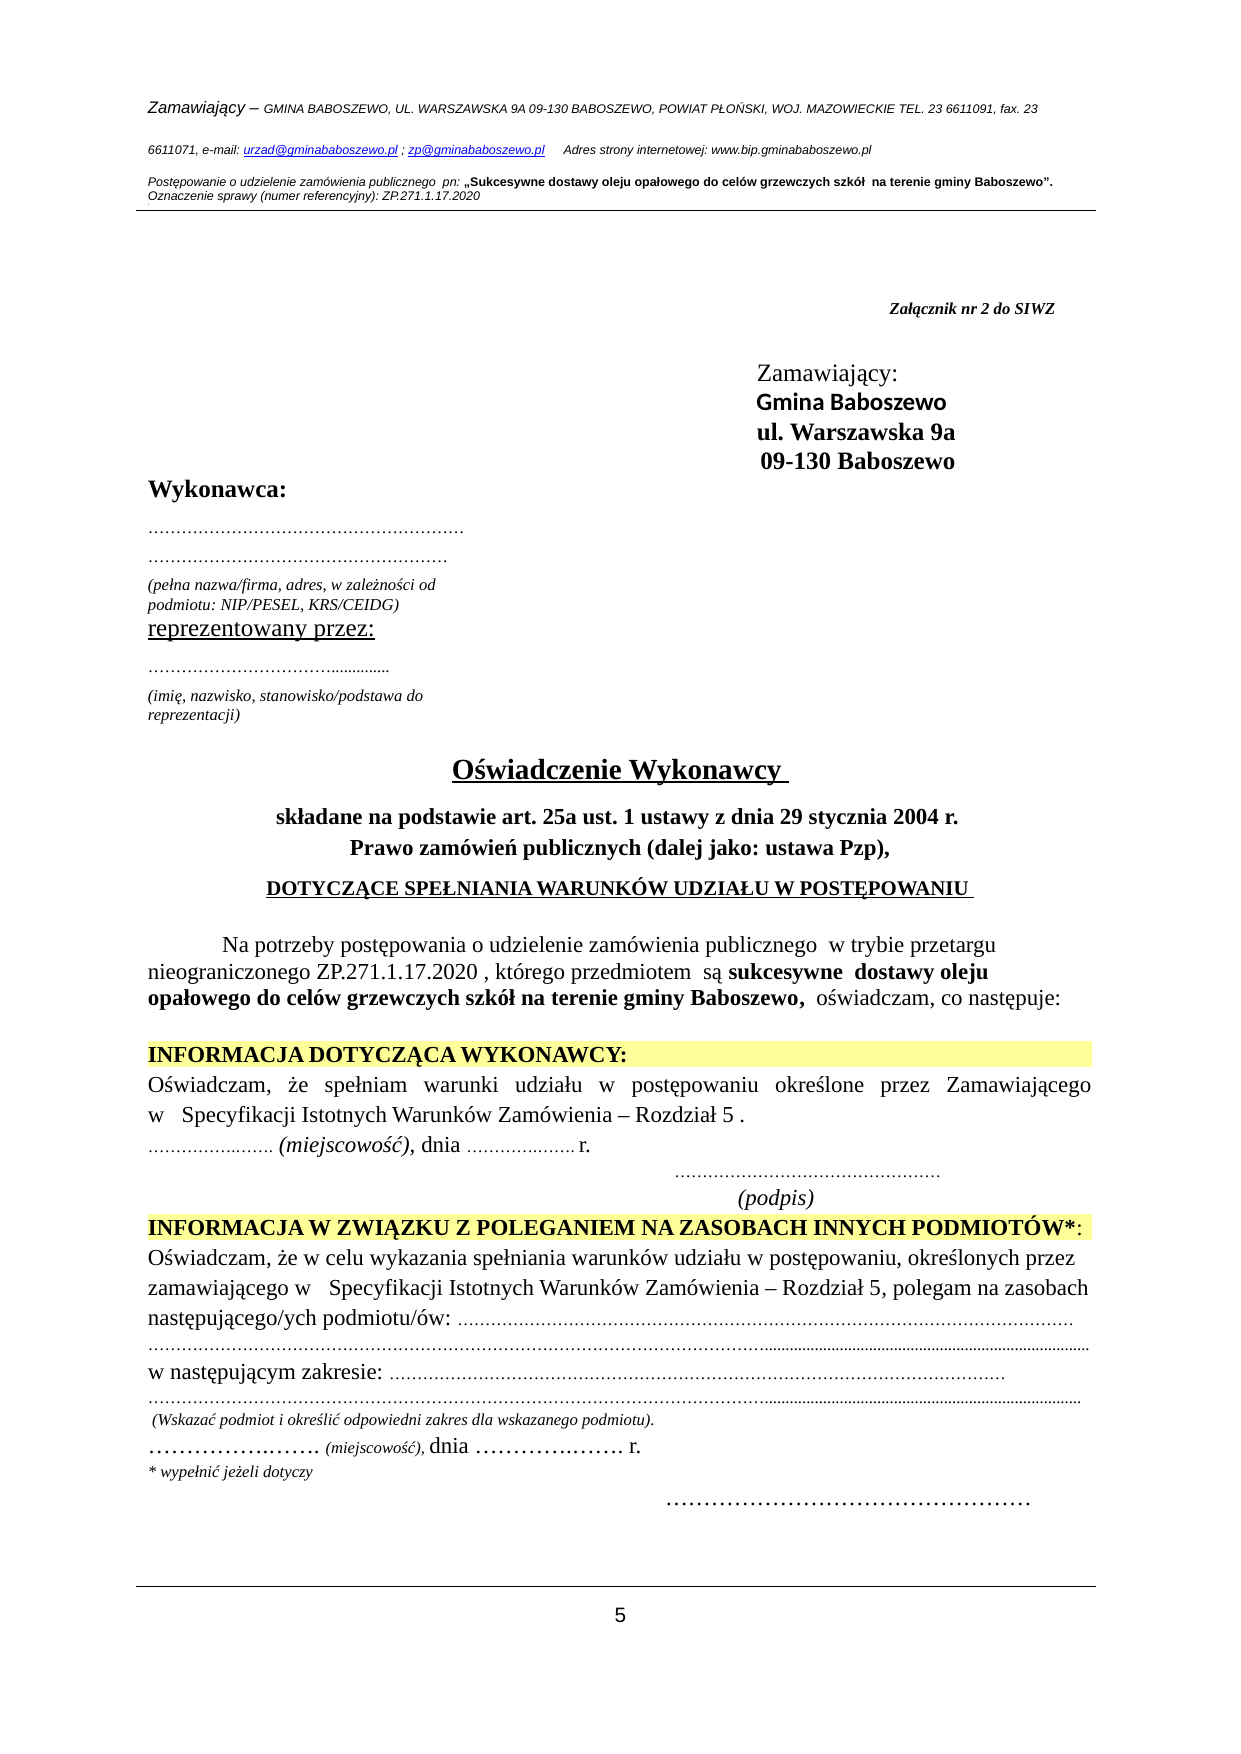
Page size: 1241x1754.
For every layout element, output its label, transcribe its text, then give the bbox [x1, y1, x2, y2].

text * wypełnić jeżeli dotyczy [148, 1462, 1092, 1481]
text Zamawiający: Gmina Baboszewo ul. Warszawska 9a [694, 358, 1092, 446]
text ………………………………………… [517, 1162, 1092, 1181]
text INFORMACJA DOTYCZĄCA WYKONAWCY: [148, 1041, 1092, 1067]
text Prawo zamówień publicznych (dalej jako: ustawa Pzp), [148, 834, 1092, 860]
text składane na podstawie art. 25a ust. 1 ustawy z dnia 29 stycznia 2004 r. [148, 803, 1092, 830]
text 09-130 Baboszewo [148, 446, 1092, 474]
text INFORMACJA W ZWIĄZKU Z POLEGANIEM NA ZASOBACH INNYCH PODMIOTÓW*: [148, 1214, 1092, 1240]
text (podpis) [664, 1184, 1092, 1210]
text DOTYCZĄCE SPEŁNIANIA WARUNKÓW UDZIAŁU W POSTĘPOWANIU [148, 876, 1092, 928]
text …………….……. (miejscowość), dnia ………….……. r. [148, 1131, 1092, 1158]
text reprezentowany przez: [148, 613, 1092, 642]
text …………….……. (miejscowość), dnia ………….……. r. [148, 1432, 1092, 1458]
text ………………………………………… [148, 1484, 1092, 1510]
text (Wskazać podmiot i określić odpowiedni zakres dla wskazanego podmiotu). [148, 1410, 1092, 1429]
text …………………………….............. [148, 657, 472, 676]
text (imię, nazwisko, stanowisko/podstawa do reprezentacji) [148, 685, 472, 724]
text (pełna nazwa/firma, adres, w zależności od podmiotu: NIP/PESEL, KRS/CEIDG) [148, 575, 472, 613]
text Oświadczam, że spełniam warunki udziału w postępowaniu określone przez Zamawiającego w Specyfikacji Istotnych Warunków Zamówienia – Rozdział 5 . [148, 1071, 1092, 1128]
text Oświadczam, że w celu wykazania spełniania warunków udziału w postępowaniu, określonych przez zamawiającego w Specyfikacji Istotnych Warunków Zamówienia – Rozdział 5, polegam na zasobach następującego/ych podmiotu/ów: ………………………………………………………………………………………………… [148, 1244, 1092, 1331]
text Oświadczenie Wykonawcy [148, 752, 1092, 786]
text Na potrzeby postępowania o udzielenie zamówienia publicznego w trybie przetargu nieograniczonego ZP.271.1.17.2020 , którego przedmiotem są sukcesywne dostawy oleju opałowego do celów grzewczych szkół na terenie gminy Baboszewo, oświadczam, co następuje: [148, 932, 1092, 1011]
text Załącznik nr 2 do SIWZ [148, 293, 1092, 319]
text Wykonawca: [148, 474, 1092, 503]
text ………………………………………………………………………………………………….............................................................................. w następującym zakresie: ………………………………………………………………………………………………… [148, 1335, 1092, 1384]
text …………………………………………………………………………………………………............................................................................ [148, 1388, 1092, 1407]
text ………………………………………………………………………………………………… [148, 518, 472, 566]
